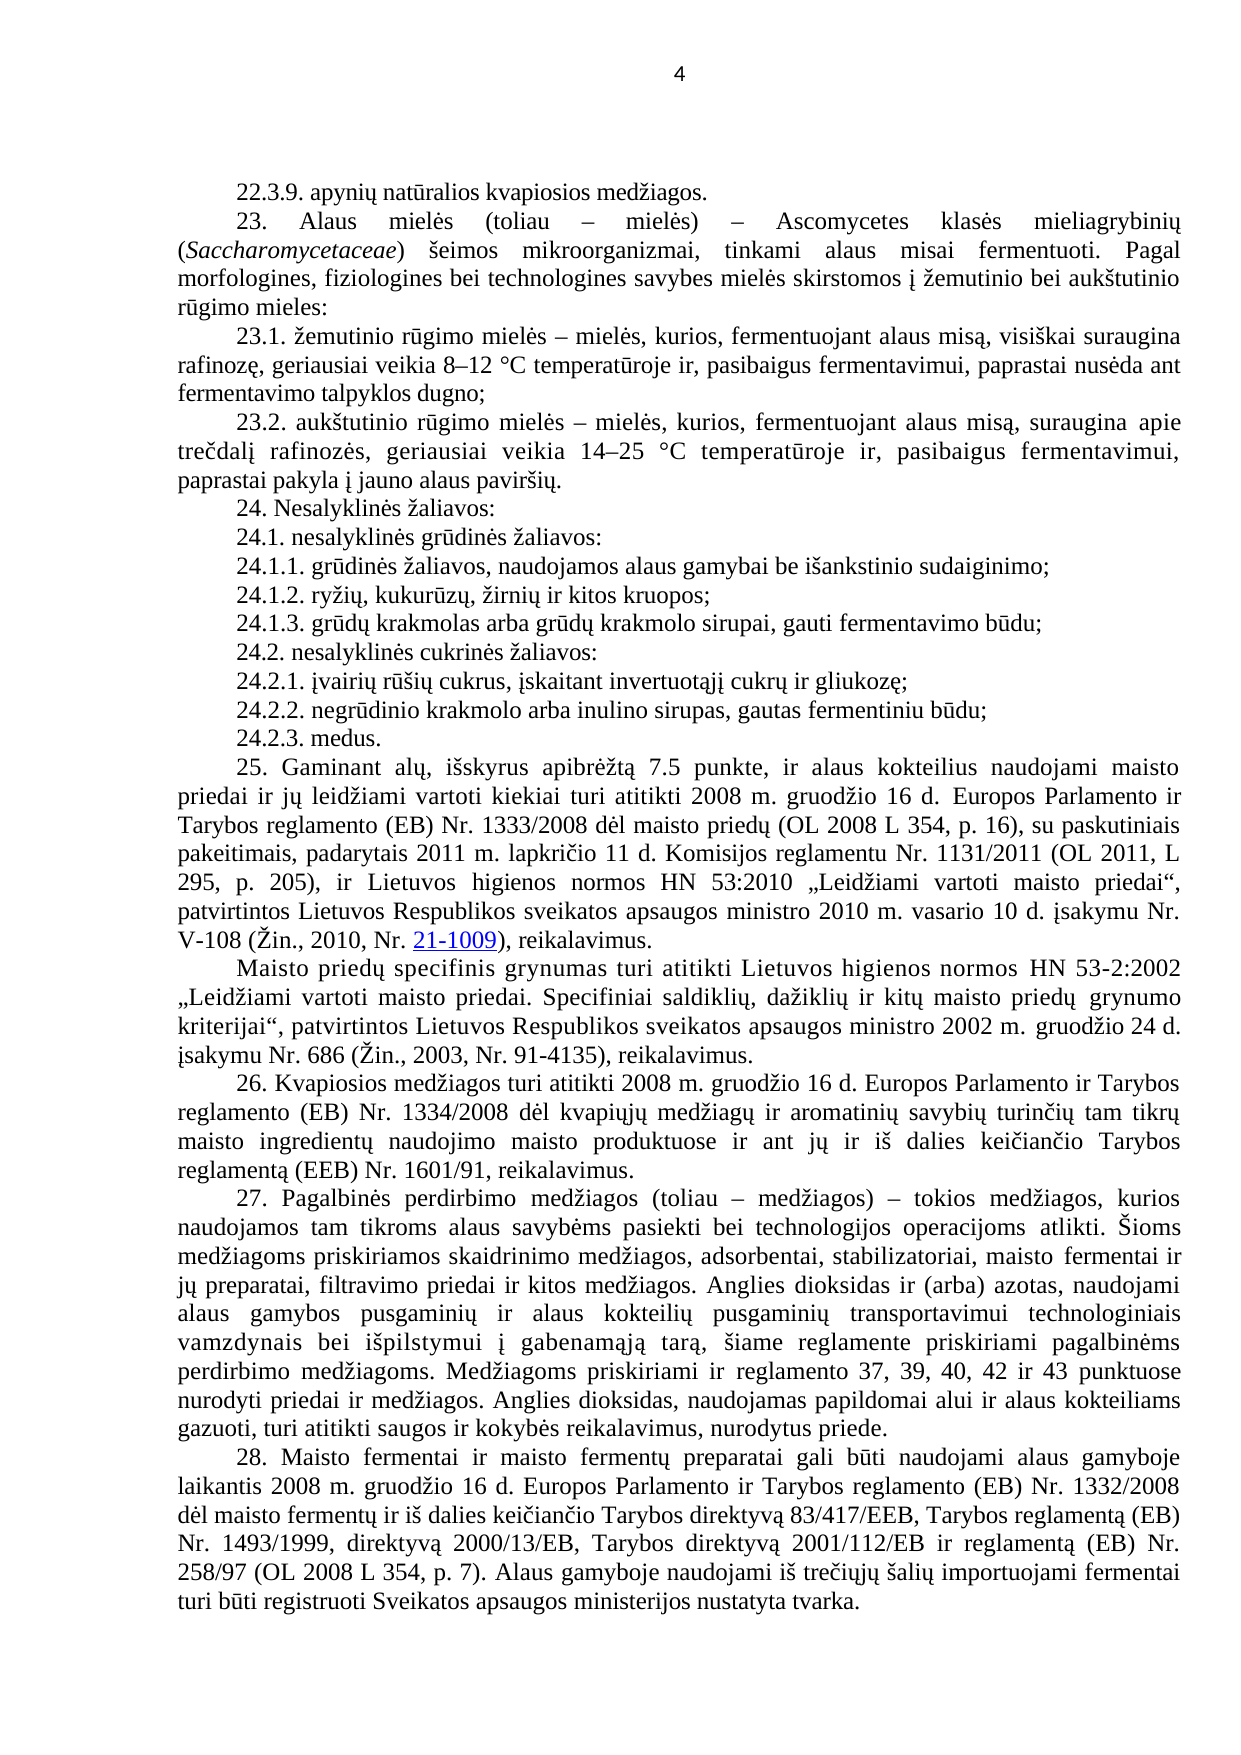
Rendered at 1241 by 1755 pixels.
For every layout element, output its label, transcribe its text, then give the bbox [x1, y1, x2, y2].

text 24.1. nesalyklinės grūdinės žaliavos: [177, 522, 1181, 551]
text 23.1. žemutinio rūgimo mielės – mielės, kurios, fermentuojant alaus misą, visiškai suraugina rafinozę, geriausiai veikia 8–12 °C temperatūroje ir, pasibaigus fermentavimui, paprastai nusėda ant fermentavimo talpyklos dugno; [177, 321, 1181, 407]
text 26. Kvapiosios medžiagos turi atitikti 2008 m. gruodžio 16 d. Europos Parlamento ir Tarybos reglamento (EB) Nr. 1334/2008 dėl kvapiųjų medžiagų ir aromatinių savybių turinčių tam tikrų maisto ingredientų naudojimo maisto produktuose ir ant jų ir iš dalies keičiančio Tarybos reglamentą (EEB) Nr. 1601/91, reikalavimus. [177, 1068, 1181, 1183]
text 24.2.3. medus. [177, 723, 1181, 752]
text 23.2. aukštutinio rūgimo mielės – mielės, kurios, fermentuojant alaus misą, suraugina apie trečdalį rafinozės, geriausiai veikia 14–25 °C temperatūroje ir, pasibaigus fermentavimui, paprastai pakyla į jauno alaus paviršių. [177, 407, 1181, 493]
text 22.3.9. apynių natūralios kvapiosios medžiagos. [177, 177, 1181, 206]
text 24.1.1. grūdinės žaliavos, naudojamos alaus gamybai be išankstinio sudaiginimo; [177, 551, 1181, 580]
text 24.2. nesalyklinės cukrinės žaliavos: [177, 637, 1181, 666]
text 24.1.2. ryžių, kukurūzų, žirnių ir kitos kruopos; [177, 580, 1181, 608]
text 24.1.3. grūdų krakmolas arba grūdų krakmolo sirupai, gauti fermentavimo būdu; [177, 608, 1181, 637]
text 28. Maisto fermentai ir maisto fermentų preparatai gali būti naudojami alaus gamyboje laikantis 2008 m. gruodžio 16 d. Europos Parlamento ir Tarybos reglamento (EB) Nr. 1332/2008 dėl maisto fermentų ir iš dalies keičiančio Tarybos direktyvą 83/417/EEB, Tarybos reglamentą (EB) Nr. 1493/1999, direktyvą 2000/13/EB, Tarybos direktyvą 2001/112/EB ir reglamentą (EB) Nr. 258/97 (OL 2008 L 354, p. 7). Alaus gamyboje naudojami iš trečiųjų šalių importuojami fermentai turi būti registruoti Sveikatos apsaugos ministerijos nustatyta tvarka. [177, 1442, 1181, 1615]
text Maisto priedų specifinis grynumas turi atitikti Lietuvos higienos normos HN 53-2:2002 „Leidžiami vartoti maisto priedai. Specifiniai saldiklių, dažiklių ir kitų maisto priedų grynumo kriterijai“, patvirtintos Lietuvos Respublikos sveikatos apsaugos ministro 2002 m. gruodžio 24 d. įsakymu Nr. 686 (Žin., 2003, Nr. 91-4135), reikalavimus. [177, 953, 1181, 1068]
text 25. Gaminant alų, išskyrus apibrėžtą 7.5 punkte, ir alaus kokteilius naudojami maisto priedai ir jų leidžiami vartoti kiekiai turi atitikti 2008 m. gruodžio 16 d. Europos Parlamento ir Tarybos reglamento (EB) Nr. 1333/2008 dėl maisto priedų (OL 2008 L 354, p. 16), su paskutiniais pakeitimais, padarytais 2011 m. lapkričio 11 d. Komisijos reglamentu Nr. 1131/2011 (OL 2011, L 295, p. 205), ir Lietuvos higienos normos HN 53:2010 „Leidžiami vartoti maisto priedai“, patvirtintos Lietuvos Respublikos sveikatos apsaugos ministro 2010 m. vasario 10 d. įsakymu Nr. V-108 (Žin., 2010, Nr. 21-1009), reikalavimus. [177, 752, 1181, 953]
text 23. Alaus mielės (toliau – mielės) – Ascomycetes klasės mieliagrybinių (Saccharomycetaceae) šeimos mikroorganizmai, tinkami alaus misai fermentuoti. Pagal morfologines, fiziologines bei technologines savybes mielės skirstomos į žemutinio bei aukštutinio rūgimo mieles: [177, 206, 1181, 321]
text 24.2.2. negrūdinio krakmolo arba inulino sirupas, gautas fermentiniu būdu; [177, 695, 1181, 723]
text 24.2.1. įvairių rūšių cukrus, įskaitant invertuotąjį cukrų ir gliukozę; [177, 666, 1181, 695]
text 27. Pagalbinės perdirbimo medžiagos (toliau – medžiagos) – tokios medžiagos, kurios naudojamos tam tikroms alaus savybėms pasiekti bei technologijos operacijoms atlikti. Šioms medžiagoms priskiriamos skaidrinimo medžiagos, adsorbentai, stabilizatoriai, maisto fermentai ir jų preparatai, filtravimo priedai ir kitos medžiagos. Anglies dioksidas ir (arba) azotas, naudojami alaus gamybos pusgaminių ir alaus kokteilių pusgaminių transportavimui technologiniais vamzdynais bei išpilstymui į gabenamąją tarą, šiame reglamente priskiriami pagalbinėms perdirbimo medžiagoms. Medžiagoms priskiriami ir reglamento 37, 39, 40, 42 ir 43 punktuose nurodyti priedai ir medžiagos. Anglies dioksidas, naudojamas papildomai alui ir alaus kokteiliams gazuoti, turi atitikti saugos ir kokybės reikalavimus, nurodytus priede. [177, 1183, 1181, 1442]
text 24. Nesalyklinės žaliavos: [177, 493, 1181, 522]
